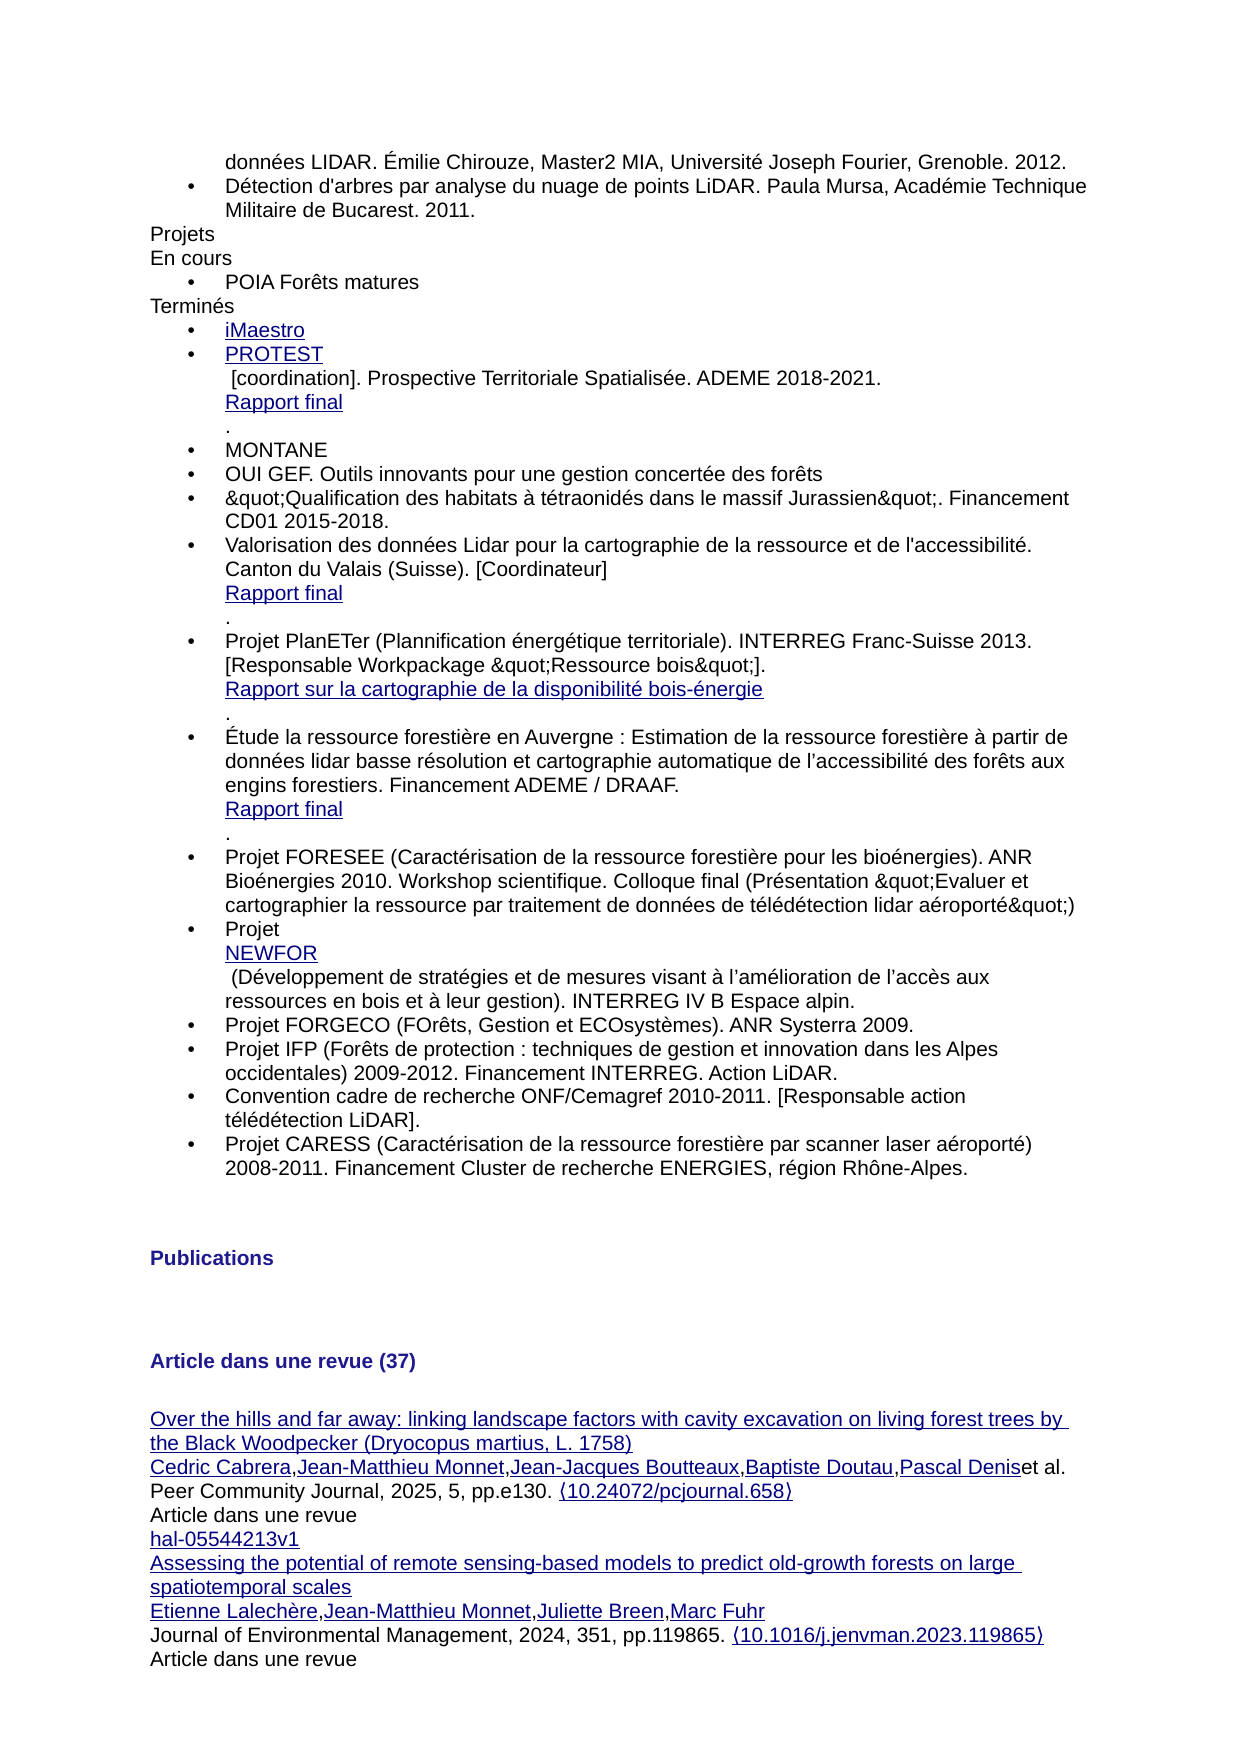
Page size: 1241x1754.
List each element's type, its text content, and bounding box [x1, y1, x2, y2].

list . [187, 413, 1090, 437]
list Projet [187, 917, 1090, 941]
list Projet FORESEE (Caractérisation de la ressource forestière pour les bioénergies). ANR Bioénergies 2010. Workshop scientifique. Colloque final (Présentation &quot;Evaluer et cartographier la ressource par traitement de données de télédétection lidar aéroporté&quot;) [187, 845, 1090, 917]
subtitle Terminés [150, 294, 1090, 318]
list . [187, 821, 1090, 845]
list Rapport sur la cartographie de la disponibilité bois-énergie [187, 677, 1090, 701]
list données LIDAR. Émilie Chirouze, Master2 MIA, Université Joseph Fourier, Grenoble. 2012. [187, 150, 1090, 174]
list . [187, 701, 1090, 725]
list . [187, 605, 1090, 629]
list Projet FORGECO (FOrêts, Gestion et ECOsystèmes). ANR Systerra 2009. [187, 1012, 1090, 1036]
list Projet PlanETer (Plannification énergétique territoriale). INTERREG Franc-Suisse 2013. [Responsable Workpackage &quot;Ressource bois&quot;]. [187, 629, 1090, 677]
list OUI GEF. Outils innovants pour une gestion concertée des forêts [187, 461, 1090, 485]
list NEWFOR [187, 941, 1090, 964]
list (Développement de stratégies et de mesures visant à l’amélioration de l’accès aux ressources en bois et à leur gestion). INTERREG IV B Espace alpin. [187, 964, 1090, 1012]
subtitle Article dans une revue (37) [150, 1349, 1090, 1373]
list Projet CARESS (Caractérisation de la ressource forestière par scanner laser aéroporté) 2008-2011. Financement Cluster de recherche ENERGIES, région Rhône-Alpes. [187, 1132, 1090, 1180]
list Détection d'arbres par analyse du nuage de points LiDAR. Paula Mursa, Académie Technique Militaire de Bucarest. 2011. [187, 174, 1090, 222]
subtitle En cours [150, 246, 1090, 270]
list MONTANE [187, 437, 1090, 461]
list iMaestro [187, 318, 1090, 342]
list POIA Forêts matures [187, 270, 1090, 294]
list PROTEST [187, 342, 1090, 366]
list Rapport final [187, 581, 1090, 605]
list Rapport final [187, 797, 1090, 821]
list &quot;Qualification des habitats à tétraonidés dans le massif Jurassien&quot;. Financement CD01 2015-2018. [187, 485, 1090, 533]
list Valorisation des données Lidar pour la cartographie de la ressource et de l'accessibilité. Canton du Valais (Suisse). [Coordinateur] [187, 533, 1090, 581]
list [coordination]. Prospective Territoriale Spatialisée. ADEME 2018-2021. [187, 366, 1090, 389]
subtitle Projets [150, 222, 1090, 246]
subtitle Publications [150, 1246, 1090, 1270]
list Convention cadre de recherche ONF/Cemagref 2010-2011. [Responsable action télédétection LiDAR]. [187, 1084, 1090, 1132]
table_cell Assessing the potential of remote sensing-based models to predict old-growth forests on large spatiotemporal scales Etienne Lalechère,Jean-Matthieu Monnet,Juliette Breen,Marc Fuhr Journal of Environmental Management, 2024, 351, pp.119865. ⟨10.1016/j.jenvman.2023.119865⟩ Article dans une revue [150, 1551, 1090, 1671]
table_header Over the hills and far away: linking landscape factors with cavity excavation on living forest trees by the Black Woodpecker (Dryocopus martius, L. 1758) Cedric Cabrera,Jean-Matthieu Monnet,Jean-Jacques Boutteaux,Baptiste Doutau,Pascal Deniset al. Peer Community Journal, 2025, 5, pp.e130. ⟨10.24072/pcjournal.658⟩ Article dans une revue hal-05544213v1 [150, 1407, 1090, 1551]
list Étude la ressource forestière en Auvergne : Estimation de la ressource forestière à partir de données lidar basse résolution et cartographie automatique de l’accessibilité des forêts aux engins forestiers. Financement ADEME / DRAAF. [187, 725, 1090, 797]
list Projet IFP (Forêts de protection : techniques de gestion et innovation dans les Alpes occidentales) 2009-2012. Financement INTERREG. Action LiDAR. [187, 1036, 1090, 1084]
list Rapport final [187, 389, 1090, 413]
